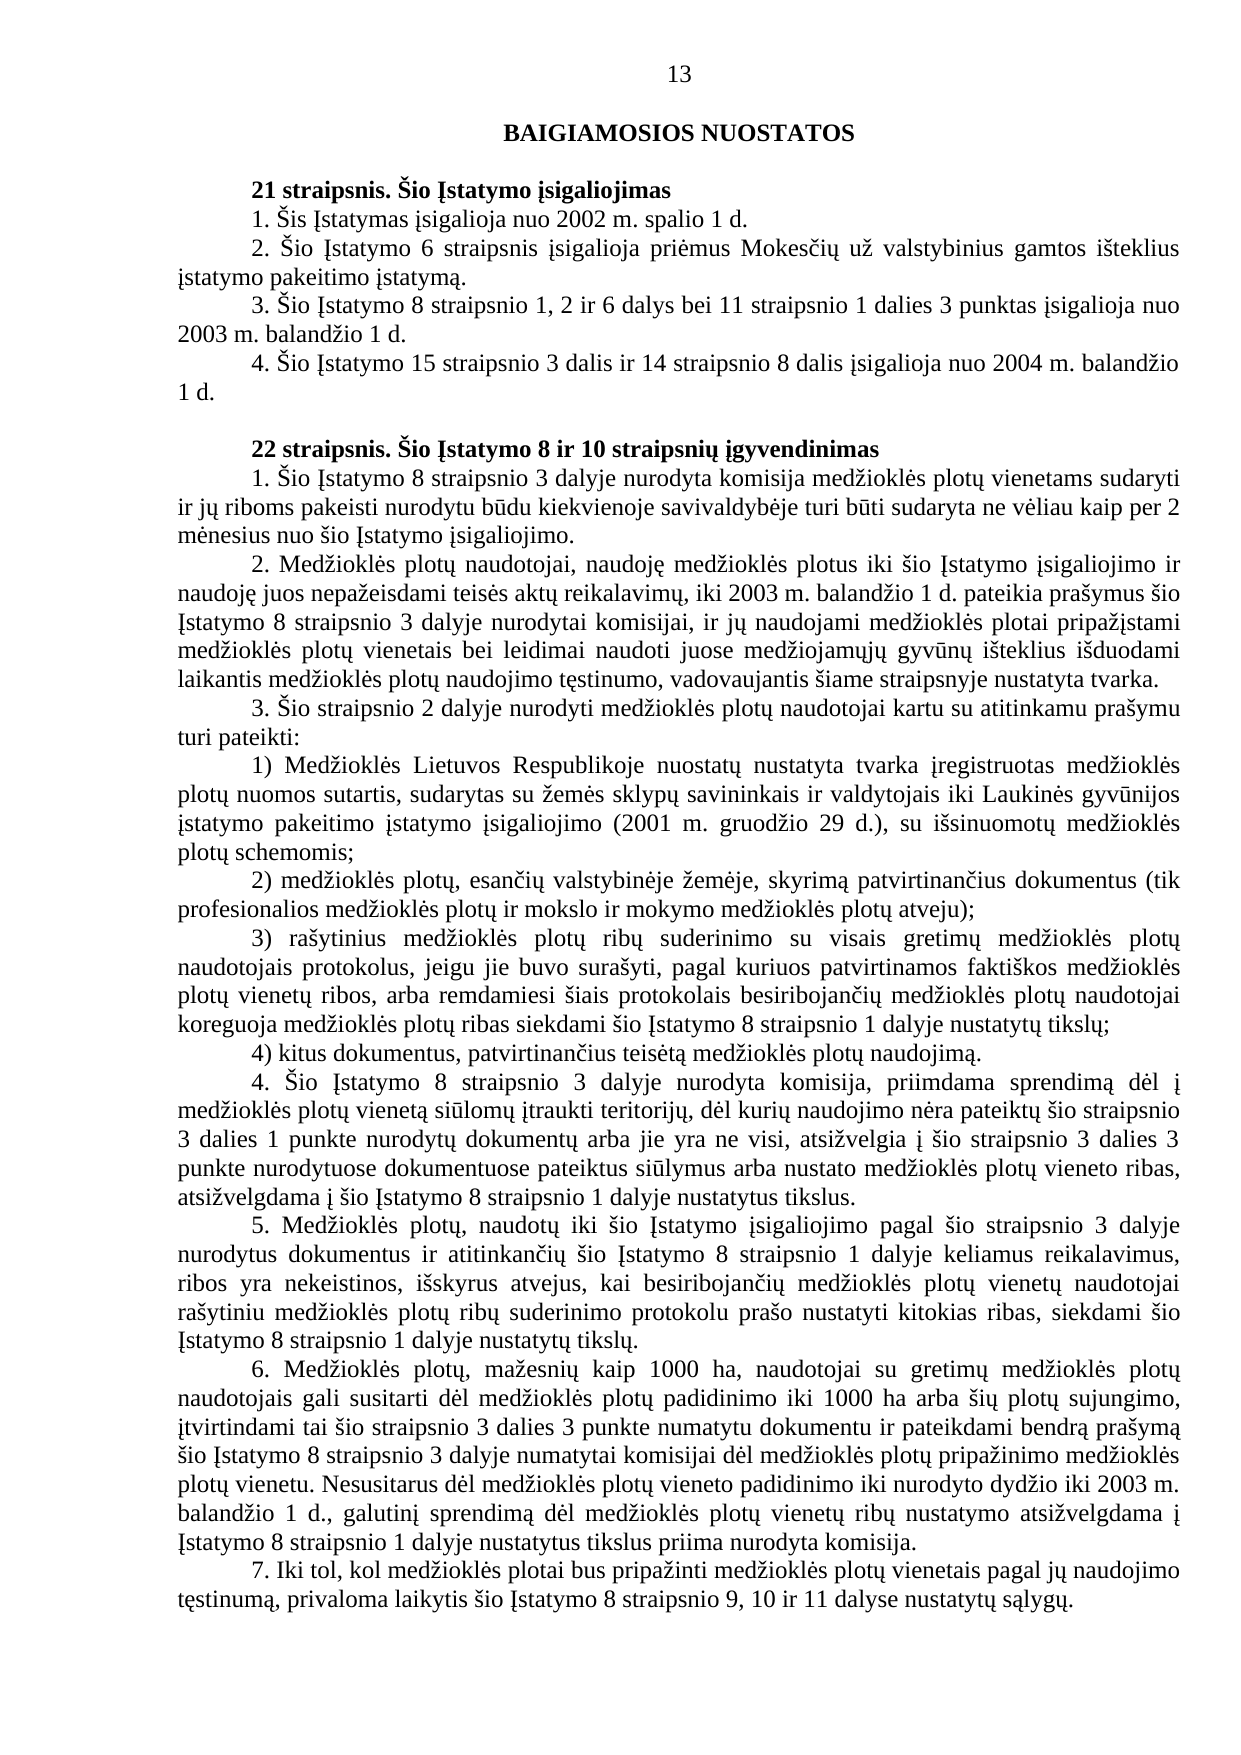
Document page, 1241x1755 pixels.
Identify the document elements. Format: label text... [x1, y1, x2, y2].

text 2. Medžioklės plotų naudotojai, naudoję medžioklės plotus iki šio Įstatymo įsigaliojimo ir naudoję juos nepažeisdami teisės aktų reikalavimų, iki 2003 m. balandžio 1 d. pateikia prašymus šio Įstatymo 8 straipsnio 3 dalyje nurodytai komisijai, ir jų naudojami medžioklės plotai pripažįstami medžioklės plotų vienetais bei leidimai naudoti juose medžiojamųjų gyvūnų išteklius išduodami laikantis medžioklės plotų naudojimo tęstinumo, vadovaujantis šiame straipsnyje nustatyta tvarka. [177, 549, 1181, 693]
text 3) rašytinius medžioklės plotų ribų suderinimo su visais gretimų medžioklės plotų naudotojais protokolus, jeigu jie buvo surašyti, pagal kuriuos patvirtinamos faktiškos medžioklės plotų vienetų ribos, arba remdamiesi šiais protokolais besiribojančių medžioklės plotų naudotojai koreguoja medžioklės plotų ribas siekdami šio Įstatymo 8 straipsnio 1 dalyje nustatytų tikslų; [177, 923, 1181, 1038]
text 5. Medžioklės plotų, naudotų iki šio Įstatymo įsigaliojimo pagal šio straipsnio 3 dalyje nurodytus dokumentus ir atitinkančių šio Įstatymo 8 straipsnio 1 dalyje keliamus reikalavimus, ribos yra nekeistinos, išskyrus atvejus, kai besiribojančių medžioklės plotų vienetų naudotojai rašytiniu medžioklės plotų ribų suderinimo protokolu prašo nustatyti kitokias ribas, siekdami šio Įstatymo 8 straipsnio 1 dalyje nustatytų tikslų. [177, 1211, 1181, 1354]
text 7. Iki tol, kol medžioklės plotai bus pripažinti medžioklės plotų vienetais pagal jų naudojimo tęstinumą, privaloma laikytis šio Įstatymo 8 straipsnio 9, 10 ir 11 dalyse nustatytų sąlygų. [177, 1556, 1181, 1613]
text BAIGIAMOSIOS NUOSTATOS [177, 118, 1181, 147]
text 1. Šio Įstatymo 8 straipsnio 3 dalyje nurodyta komisija medžioklės plotų vienetams sudaryti ir jų riboms pakeisti nurodytu būdu kiekvienoje savivaldybėje turi būti sudaryta ne vėliau kaip per 2 mėnesius nuo šio Įstatymo įsigaliojimo. [177, 463, 1181, 549]
text 21 straipsnis. Šio Įstatymo įsigaliojimas [177, 176, 1181, 204]
text 3. Šio Įstatymo 8 straipsnio 1, 2 ir 6 dalys bei 11 straipsnio 1 dalies 3 punktas įsigalioja nuo 2003 m. balandžio 1 d. [177, 291, 1181, 348]
text 22 straipsnis. Šio Įstatymo 8 ir 10 straipsnių įgyvendinimas [177, 434, 1181, 463]
text 4. Šio Įstatymo 8 straipsnio 3 dalyje nurodyta komisija, priimdama sprendimą dėl į medžioklės plotų vienetą siūlomų įtraukti teritorijų, dėl kurių naudojimo nėra pateiktų šio straipsnio 3 dalies 1 punkte nurodytų dokumentų arba jie yra ne visi, atsižvelgia į šio straipsnio 3 dalies 3 punkte nurodytuose dokumentuose pateiktus siūlymus arba nustato medžioklės plotų vieneto ribas, atsižvelgdama į šio Įstatymo 8 straipsnio 1 dalyje nustatytus tikslus. [177, 1067, 1181, 1211]
text 4) kitus dokumentus, patvirtinančius teisėtą medžioklės plotų naudojimą. [177, 1038, 1181, 1067]
text 3. Šio straipsnio 2 dalyje nurodyti medžioklės plotų naudotojai kartu su atitinkamu prašymu turi pateikti: [177, 693, 1181, 751]
text 2. Šio Įstatymo 6 straipsnis įsigalioja priėmus Mokesčių už valstybinius gamtos išteklius įstatymo pakeitimo įstatymą. [177, 233, 1181, 291]
text 2) medžioklės plotų, esančių valstybinėje žemėje, skyrimą patvirtinančius dokumentus (tik profesionalios medžioklės plotų ir mokslo ir mokymo medžioklės plotų atveju); [177, 866, 1181, 923]
text 4. Šio Įstatymo 15 straipsnio 3 dalis ir 14 straipsnio 8 dalis įsigalioja nuo 2004 m. balandžio 1 d. [177, 348, 1181, 406]
text 1. Šis Įstatymas įsigalioja nuo 2002 m. spalio 1 d. [177, 204, 1181, 233]
text 6. Medžioklės plotų, mažesnių kaip 1000 ha, naudotojai su gretimų medžioklės plotų naudotojais gali susitarti dėl medžioklės plotų padidinimo iki 1000 ha arba šių plotų sujungimo, įtvirtindami tai šio straipsnio 3 dalies 3 punkte numatytu dokumentu ir pateikdami bendrą prašymą šio Įstatymo 8 straipsnio 3 dalyje numatytai komisijai dėl medžioklės plotų pripažinimo medžioklės plotų vienetu. Nesusitarus dėl medžioklės plotų vieneto padidinimo iki nurodyto dydžio iki 2003 m. balandžio 1 d., galutinį sprendimą dėl medžioklės plotų vienetų ribų nustatymo atsižvelgdama į Įstatymo 8 straipsnio 1 dalyje nustatytus tikslus priima nurodyta komisija. [177, 1354, 1181, 1556]
text 1) Medžioklės Lietuvos Respublikoje nuostatų nustatyta tvarka įregistruotas medžioklės plotų nuomos sutartis, sudarytas su žemės sklypų savininkais ir valdytojais iki Laukinės gyvūnijos įstatymo pakeitimo įstatymo įsigaliojimo (2001 m. gruodžio 29 d.), su išsinuomotų medžioklės plotų schemomis; [177, 751, 1181, 866]
